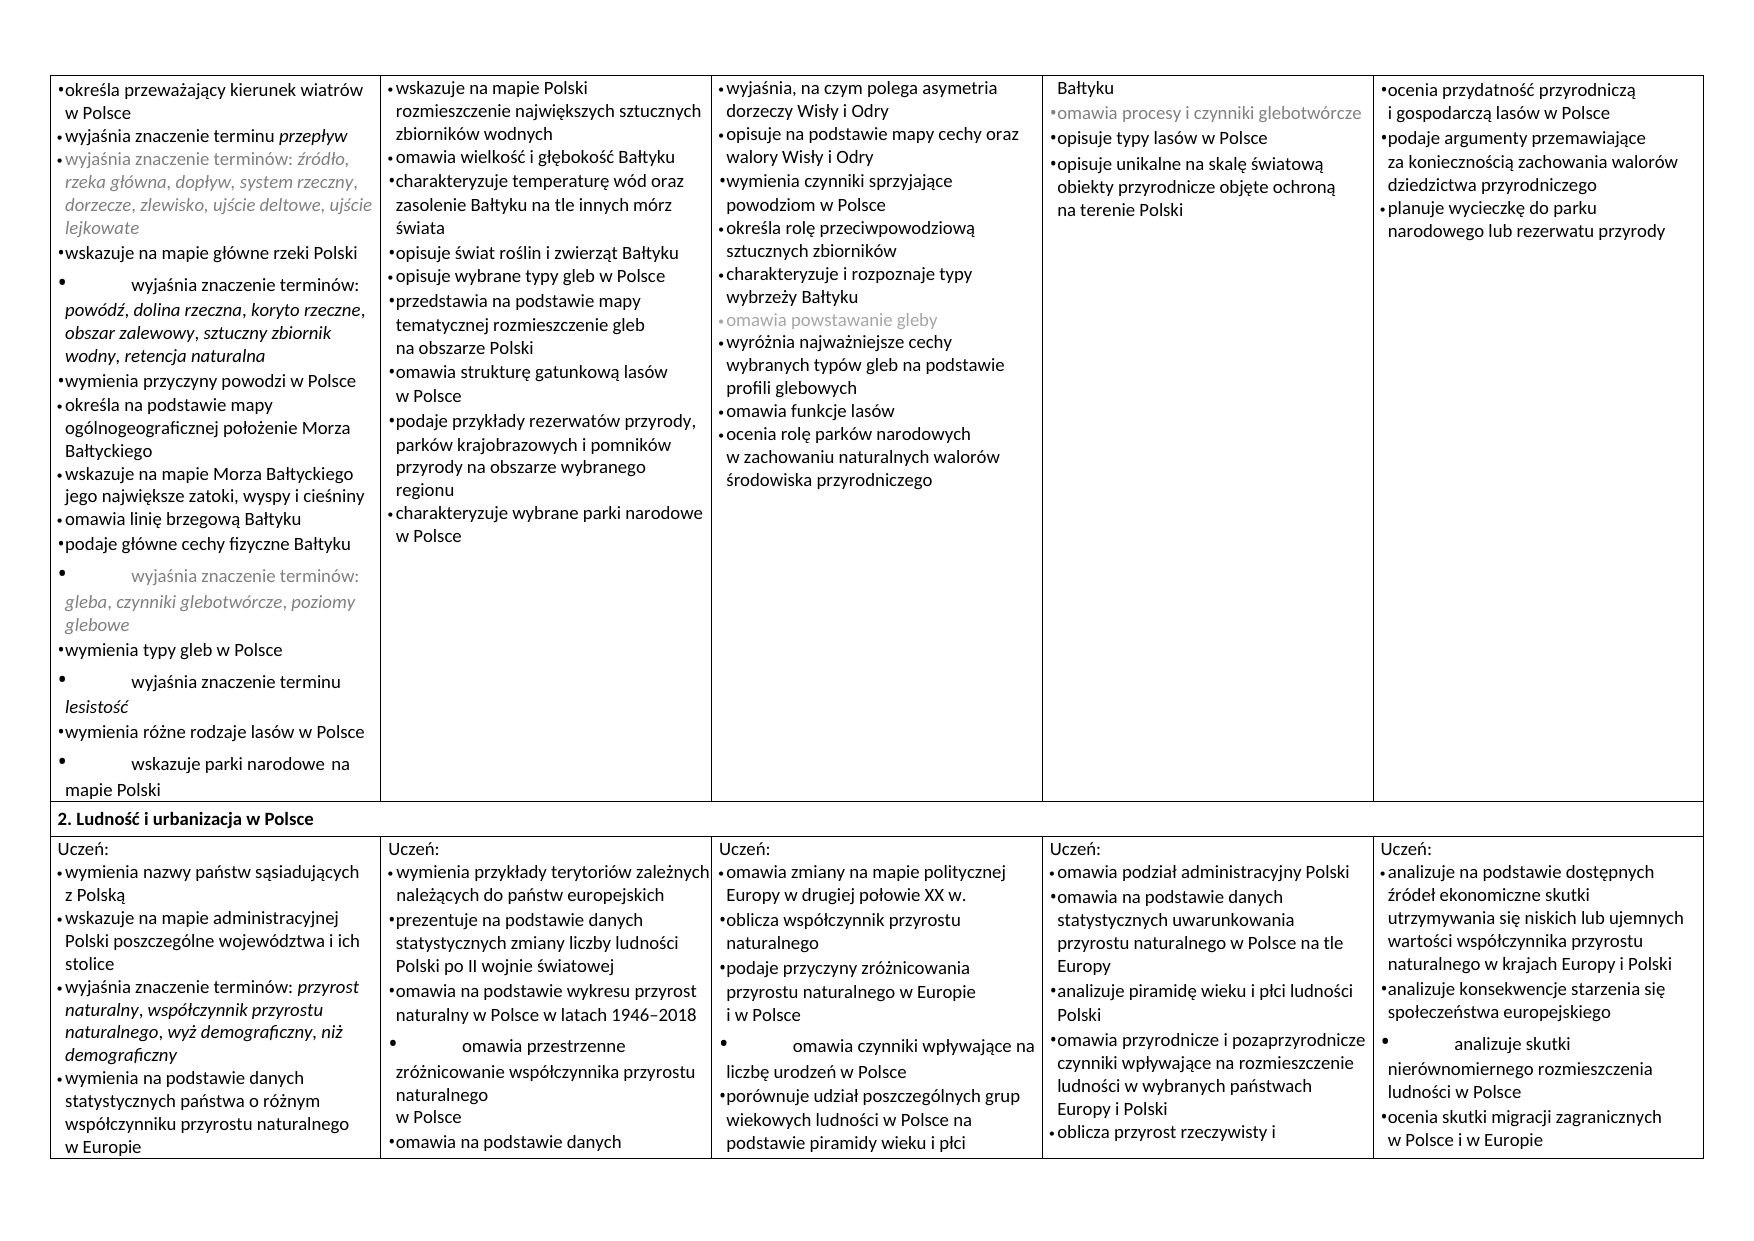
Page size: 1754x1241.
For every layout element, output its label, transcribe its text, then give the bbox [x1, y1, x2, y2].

table_cell Uczeń: wymienia nazwy państw sąsiadujących z Polską wskazuje na mapie administracyjnej Polski poszczególne województwa i ich stolice wyjaśnia znaczenie terminów: przyrost naturalny, współczynnik przyrostu naturalnego, wyż demograficzny, niż demograficzny wymienia na podstawie danych statystycznych państwa o różnym współczynniku przyrostu naturalnego w Europie wyjaśnia znaczenie terminów: piramida płci i wieku, średnia długość trwania życia odczytuje dane dotyczące struktury płci i wieku oraz średniej długości trwania życia w Polsce na podstawie danych statystycznych wyjaśnia znaczenie terminu gęstość zaludnienia wymienia czynniki wpływające na rozmieszczenie ludności w Polsce wyjaśnia znaczenie terminów: migracja, emigracja, imigracja, saldo migracji, przyrost rzeczywisty, współczynnik przyrostu rzeczywistego wyjaśnia znaczenie terminu migracje wewnętrzne wymienia przyczyny migracji wewnętrznych odczytuje dane dotyczące wielkości i kierunków emigracji z Polski wymienia główne skupiska Polonii wymienia mniejszości narodowe w Polsce wskazuje na mapie Polski regiony zamieszkiwane przez mniejszości narodowe wyjaśnia znaczenie terminów: struktura zatrudnienia, odczytuje z danych statystycznych wielkość zatrudnienia w poszczególnych sektorach gospodarki wyjaśnia znaczenie terminów: miasto, wskaźnik urbanizacji, aglomeracja monocentryczna, aglomeracja policentryczna (konurbacja) wymienia największe miasta Polski i wskazuje je na mapie wymienia funkcje miast odczytuje z danych statystycznych wskaźnik urbanizacji w Polsce i w wybranych krajach Europy wymienia przyczyny migracji do stref podmiejskich wymienia przyczyny wyludniania się wsi oddalonych od dużych miast [51, 837, 380, 1158]
table_cell Uczeń: wykazuje konsekwencje rozciągłości południkowej i rozciągłości równoleżnikowej Polski i Europy wykazuje zależność między występowaniem ruchów górotwórczych w Europie a współczesnym ukształtowaniem powierzchni Polski wykazuje zależność między występowaniem zlodowaceń w Europie a współczesnym ukształtowaniem powierzchni Polski opisuje wpływ wydobycia surowców mineralnych na środowisko przyrodnicze wykazuje wpływ zmienności pogody w Polsce na rolnictwo, transport i turystykę wyszukuje i prezentuje informacje z zakresu prognozowania pogody ocenia znaczenie gospodarcze rzek i jezior w Polsce omawia na wybranych przykładach wpływ wylesiania dorzeczy, regulacji koryt rzecznych, stanu wałów przeciwpowodziowych, zabudowy obszarów zalewowych i tworzenia sztucznych zbiorników wodnych na wezbrania oraz występowanie i skutki powodzi w Polsce wymienia główne źródła zanieczyszczeń Morza Bałtyckiego ocenia przydatność rolniczą różnych typów gleb ocenia przydatność przyrodniczą i gospodarczą lasów w Polsce podaje argumenty przemawiające za koniecznością zachowania walorów dziedzictwa przyrodniczego planuje wycieczkę do parku narodowego lub rezerwatu przyrody [1374, 76, 1703, 801]
table_cell Uczeń: omawia cechy położenia Europy i Polski na podstawie mapy ogólnogeograficznej opisuje granicę między Europą a Azją na podstawie mapy ogólnogeograficznej Europy odczytuje szerokość geograficzną i długość geograficzną wybranych punktów na mapie Polski i Europy wskazuje na mapie przebieg granic Polski omawia proces powstawania gór wymienia ruchy górotwórcze, które zachodziły w Europie i w Polsce wymienia i wskazuje na mapie ogólnogeograficznej góry fałdowe, zrębowe oraz wulkaniczne w Europie i w Polsce omawia zlodowacenia na obszarze Polski opisuje nizinne i górskie formy polodowcowe porównuje krzywą hipsograficzną Polski i Europy dokonuje podziału surowców mineralnych podaje cechy klimatu Polski podaje zróżnicowanie długości okresu wegetacyjnego w Polsce na podstawie mapy tematycznej rozpoznaje typy ujść rzecznych opisuje zjawisko powodzi wskazuje na mapie ogólnogeograficznej Polski obszary zagrożone powodzią wskazuje na mapie Polski rozmieszczenie największych sztucznych zbiorników wodnych omawia wielkość i głębokość Bałtyku charakteryzuje temperaturę wód oraz zasolenie Bałtyku na tle innych mórz świata opisuje świat roślin i zwierząt Bałtyku opisuje wybrane typy gleb w Polsce przedstawia na podstawie mapy tematycznej rozmieszczenie gleb na obszarze Polski omawia strukturę gatunkową lasów w Polsce podaje przykłady rezerwatów przyrody, parków krajobrazowych i pomników przyrody na obszarze wybranego regionu charakteryzuje wybrane parki narodowe w Polsce [381, 76, 711, 801]
table_cell 2. Ludność i urbanizacja w Polsce [51, 802, 1703, 836]
table_cell Uczeń: oblicza rozciągłość południkową oraz rozciągłość równoleżnikową Europy i Polski opisuje dzieje Ziemi wyjaśnia, jak powstał węgiel kamienny charakteryzuje na podstawie map geologicznych obszar Polski na tle struktur geologicznych Europy opisuje cechy różnych typów genetycznych gór przedstawia współczesne obszary występowania lodowców na Ziemi i wskazuje je na mapie ogólnogeograficznej świata charakteryzuje działalność rzeźbotwórczą lądolodu i lodowców górskich na obszarze Polski omawia na podstawie mapy ogólnogeograficznej cechy ukształtowania powierzchni Europy i Polski opisuje rozmieszczenie surowców mineralnych w Polsce na podstawie mapy tematycznej omawia warunki klimatyczne w Europie charakteryzuje czynniki kształtujące klimat w Polsce omawia wpływ głównych mas powietrza na klimat i pogodę w Polsce odczytuje wartości temperatury powietrza i wielkość opadów atmosferycznych z klimatogramów wyjaśnia, jak powstają najważniejsze wiatry lokalne w Polsce wyjaśnia, na czym polega asymetria dorzeczy Wisły i Odry opisuje na podstawie mapy cechy oraz walory Wisły i Odry wymienia czynniki sprzyjające powodziom w Polsce określa rolę przeciwpowodziową sztucznych zbiorników charakteryzuje i rozpoznaje typy wybrzeży Bałtyku omawia powstawanie gleby wyróżnia najważniejsze cechy wybranych typów gleb na podstawie profili glebowych omawia funkcje lasów ocenia rolę parków narodowych w zachowaniu naturalnych walorów środowiska przyrodniczego [712, 76, 1042, 801]
table_cell Uczeń: analizuje na podstawie dostępnych źródeł ekonomiczne skutki utrzymywania się niskich lub ujemnych wartości współczynnika przyrostu naturalnego w krajach Europy i Polski analizuje konsekwencje starzenia się społeczeństwa europejskiego analizuje skutki nierównomiernego rozmieszczenia ludności w Polsce ocenia skutki migracji zagranicznych w Polsce i w Europie ukazuje na wybranych przykładach wpływ procesów migracyjnych na strukturę wieku i zmiany zaludnienia obszarów wiejskich omawia na podstawie dostępnych źródeł problemy mniejszości narodowych w Europie i w Polsce omawia na podstawie dostępnych źródeł zmiany zachodzące w procesie urbanizacji w Polsce po II wojnie światowej identyfikuje na wybranych przykładach związki między rozwojem dużych miast a zmianami w użytkowaniu i zagospodarowaniu terenu, w stylu zabudowy oraz w strukturze demograficznej w strefach podmiejskich [1374, 837, 1703, 1158]
table_cell Uczeń: rozróżnia konsekwencje położenia geograficznego oraz politycznego Polski charakteryzuje jednostki geologiczne Polski wskazuje na mapach Europy i Polski obszary, na których występowały ruchy górotwórcze przedstawia proces powstawania lodowców wykazuje pasowość rzeźby terenu Polski przedstawia czynniki kształtujące rzeźbę powierzchni Polski rozpoznaje główne skały występujące na terenie Polski podaje przykłady gospodarczego wykorzystania surowców mineralnych w Polsce opisuje pogodę kształtowaną przez główne masy powietrza napływające nad teren Polski opisuje na podstawie map tematycznych rozkład temperatury powietrza oraz opadów atmosferycznych w Polsce wyszukuje i prezentuje informacje dotyczące zmian klimatu Polski omawia ważniejsze typy jezior w Polsce przedstawia metody ochrony przeciwpowodziowej omawia największe powodzie w Polsce i ich skutki omawia niszczącą i budującą działalność Bałtyku omawia procesy i czynniki glebotwórcze opisuje typy lasów w Polsce opisuje unikalne na skalę światową obiekty przyrodnicze objęte ochroną na terenie Polski [1043, 76, 1373, 801]
table_cell Uczeń: wymienia przykłady terytoriów zależnych należących do państw europejskich prezentuje na podstawie danych statystycznych zmiany liczby ludności Polski po II wojnie światowej omawia na podstawie wykresu przyrost naturalny w Polsce w latach 1946–2018 omawia przestrzenne zróżnicowanie współczynnika przyrostu naturalnego w Polsce omawia na podstawie danych [381, 837, 711, 1158]
table_cell Uczeń: omawia podział administracyjny Polski omawia na podstawie danych statystycznych uwarunkowania przyrostu naturalnego w Polsce na tle Europy analizuje piramidę wieku i płci ludności Polski omawia przyrodnicze i pozaprzyrodnicze czynniki wpływające na rozmieszczenie ludności w wybranych państwach Europy i Polski oblicza przyrost rzeczywisty i [1043, 837, 1373, 1158]
table_cell Uczeń: podaje cechy położenia Polski w Europie na podstawie mapy ogólnogeograficznej podaje całkowitą powierzchnię Polski wymienia kraje sąsiadujące z Polską i wskazuje je na mapie wymienia najważniejsze wydarzenia z przeszłości geologicznej Polski wyjaśnia znaczenie terminów: plejstocen, holocen wyjaśnia znaczenie terminu rzeźba polodowcowa (glacjalna) wymienia formy terenu utworzone na obszarze Polski przez lądolód skandynawski wymienia pasy rzeźby terenu Polski i wskazuje je na mapie wymienia główne rodzaje skał wyjaśnia znaczenie terminów: ciśnienie atmosferyczne, niż baryczny, wyż baryczny wymienia cechy klimatu morskiego i klimatu kontynentalnego podaje nazwy mas powietrza napływających nad terytorium Polski wymienia elementy klimatu wyjaśnia znaczenie terminu średnia dobowa temperatura powietrza wymienia czynniki, które warunkują zróżnicowanie temperatury powietrza i wielkość opadów w Polsce określa przeważający kierunek wiatrów w Polsce wyjaśnia znaczenie terminu przepływ wyjaśnia znaczenie terminów: źródło, rzeka główna, dopływ, system rzeczny, dorzecze, zlewisko, ujście deltowe, ujście lejkowate wskazuje na mapie główne rzeki Polski wyjaśnia znaczenie terminów: powódź, dolina rzeczna, koryto rzeczne, obszar zalewowy, sztuczny zbiornik wodny, retencja naturalna wymienia przyczyny powodzi w Polsce określa na podstawie mapy ogólnogeograficznej położenie Morza Bałtyckiego wskazuje na mapie Morza Bałtyckiego jego największe zatoki, wyspy i cieśniny omawia linię brzegową Bałtyku podaje główne cechy fizyczne Bałtyku wyjaśnia znaczenie terminów: gleba, czynniki glebotwórcze, poziomy glebowe wymienia typy gleb w Polsce wyjaśnia znaczenie terminu lesistość wymienia różne rodzaje lasów w Polsce wskazuje parki narodowe na mapie Polski [51, 76, 380, 801]
table_cell Uczeń: omawia zmiany na mapie politycznej Europy w drugiej połowie XX w. oblicza współczynnik przyrostu naturalnego podaje przyczyny zróżnicowania przyrostu naturalnego w Europie i w Polsce omawia czynniki wpływające na liczbę urodzeń w Polsce porównuje udział poszczególnych grup wiekowych ludności w Polsce na podstawie piramidy wieku i płci oblicza wskaźnik gęstości zaludnienia Polski opisuje na podstawie mapy cechy rozmieszczenia ludności w Polsce opisuje skutki migracji zagranicznych w Polsce porównuje przyrost rzeczywisty ludności w Polsce i w wybranych państwach Europy omawia przyczyny migracji wewnętrznych w Polsce wskazuje na mapie województw podlaskiego i zachodniopomorskiego gminy o dużym spadku liczby ludności analizuje współczynnik salda migracji na przykładzie województw zachodniopomorskiego i podlaskiego przedstawia strukturę narodowościową ludności Polski na tle struktury narodowościowej ludności w wybranych państwach europejskich określa na podstawie danych statystycznych różnice między strukturą zatrudnienia ludności w poszczególnych województwach charakteryzuje funkcje wybranych miast w Polsce omawia przyczyny rozwoju miast w Polsce porównuje wskaźnik urbanizacji w Polsce i wybranych krajach Europy analizuje rozmieszczenie oraz wielkość miast w Polsce omawia na podstawie map tematycznych zmiany liczby ludności w strefach podmiejskich Krakowa i Warszawy [712, 837, 1042, 1158]
